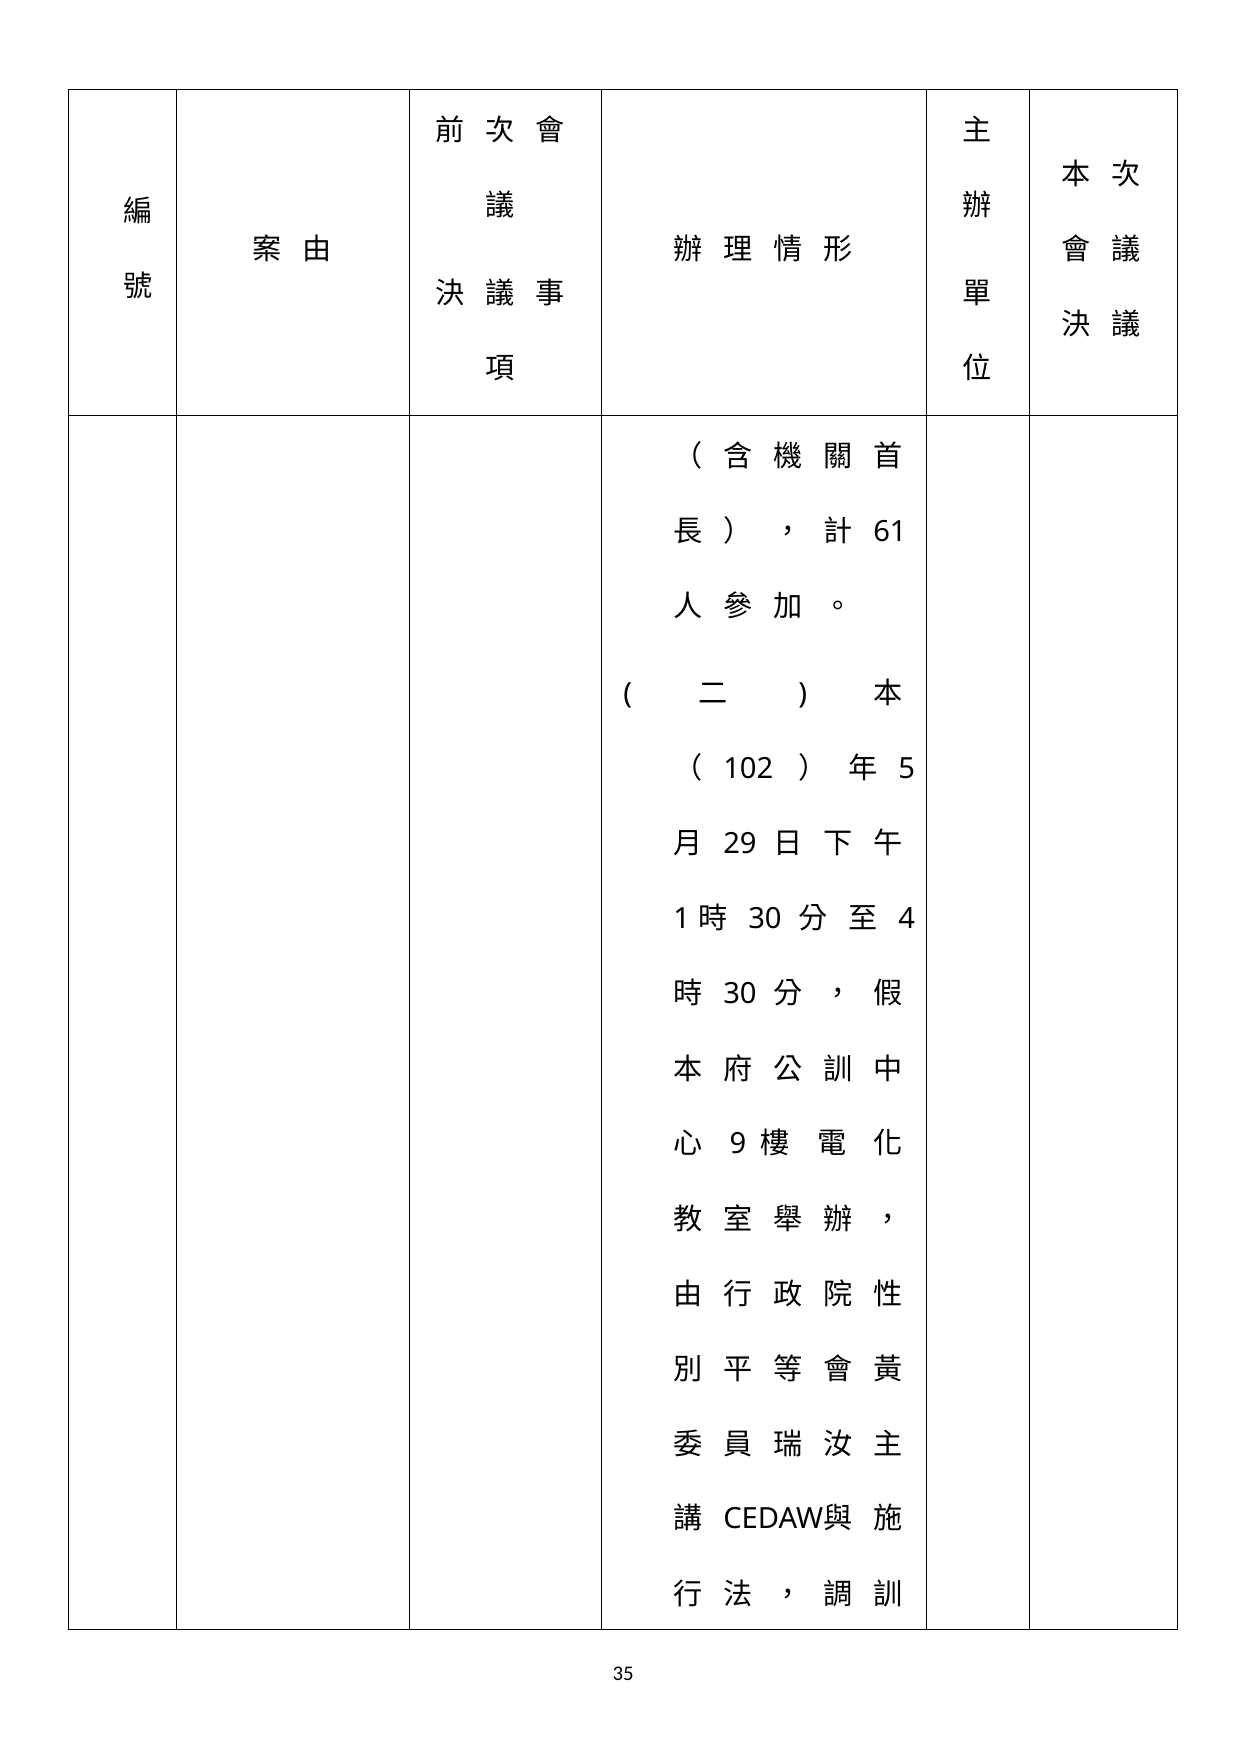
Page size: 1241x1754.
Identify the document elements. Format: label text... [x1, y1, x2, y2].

table_header 本次會議決議 [1030, 90, 1177, 415]
table_cell [927, 416, 1029, 1629]
table_cell [177, 416, 409, 1629]
table_cell [410, 416, 601, 1629]
table_cell （含機關首長），計61人參加。 (二)本（102）年5月29日下午1時30分至4時30分，假本府公訓中心9樓電化教室舉辦，由行政院性別平等會黃委員瑞汝主講CEDAW與施行法，調訓 [602, 416, 926, 1629]
table_header 主辦 單位 [927, 90, 1029, 415]
table_cell [69, 416, 176, 1629]
table_header 辦理情形 [602, 90, 926, 415]
table_header 案由 [177, 90, 409, 415]
table_header 前次會議 決議事項 [410, 90, 601, 415]
table_cell [1030, 416, 1177, 1629]
table_header 編號 [69, 90, 176, 415]
